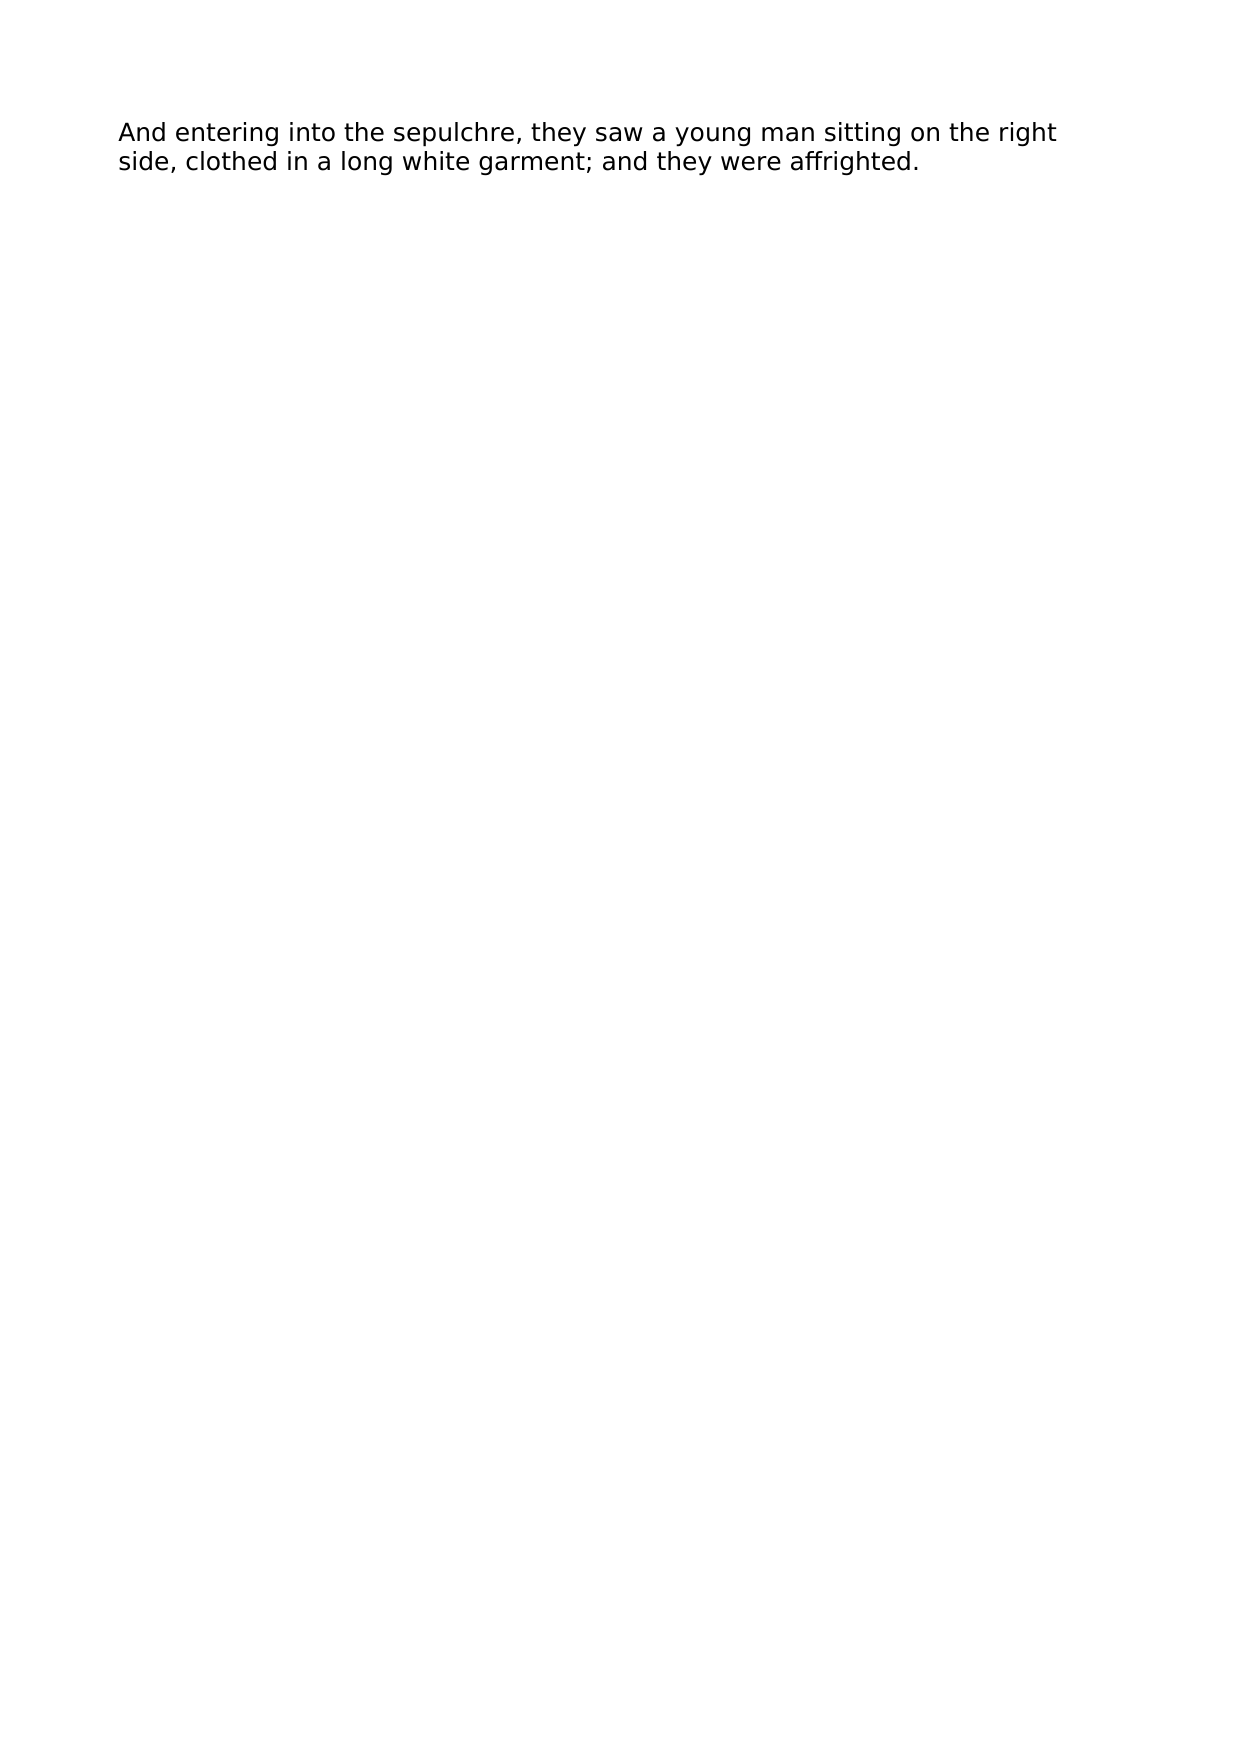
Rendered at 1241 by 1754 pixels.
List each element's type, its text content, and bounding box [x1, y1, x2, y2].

text And entering into the sepulchre, they saw a young man sitting on the right side, clothed in a long white garment; and they were affrighted. [118, 118, 1122, 176]
